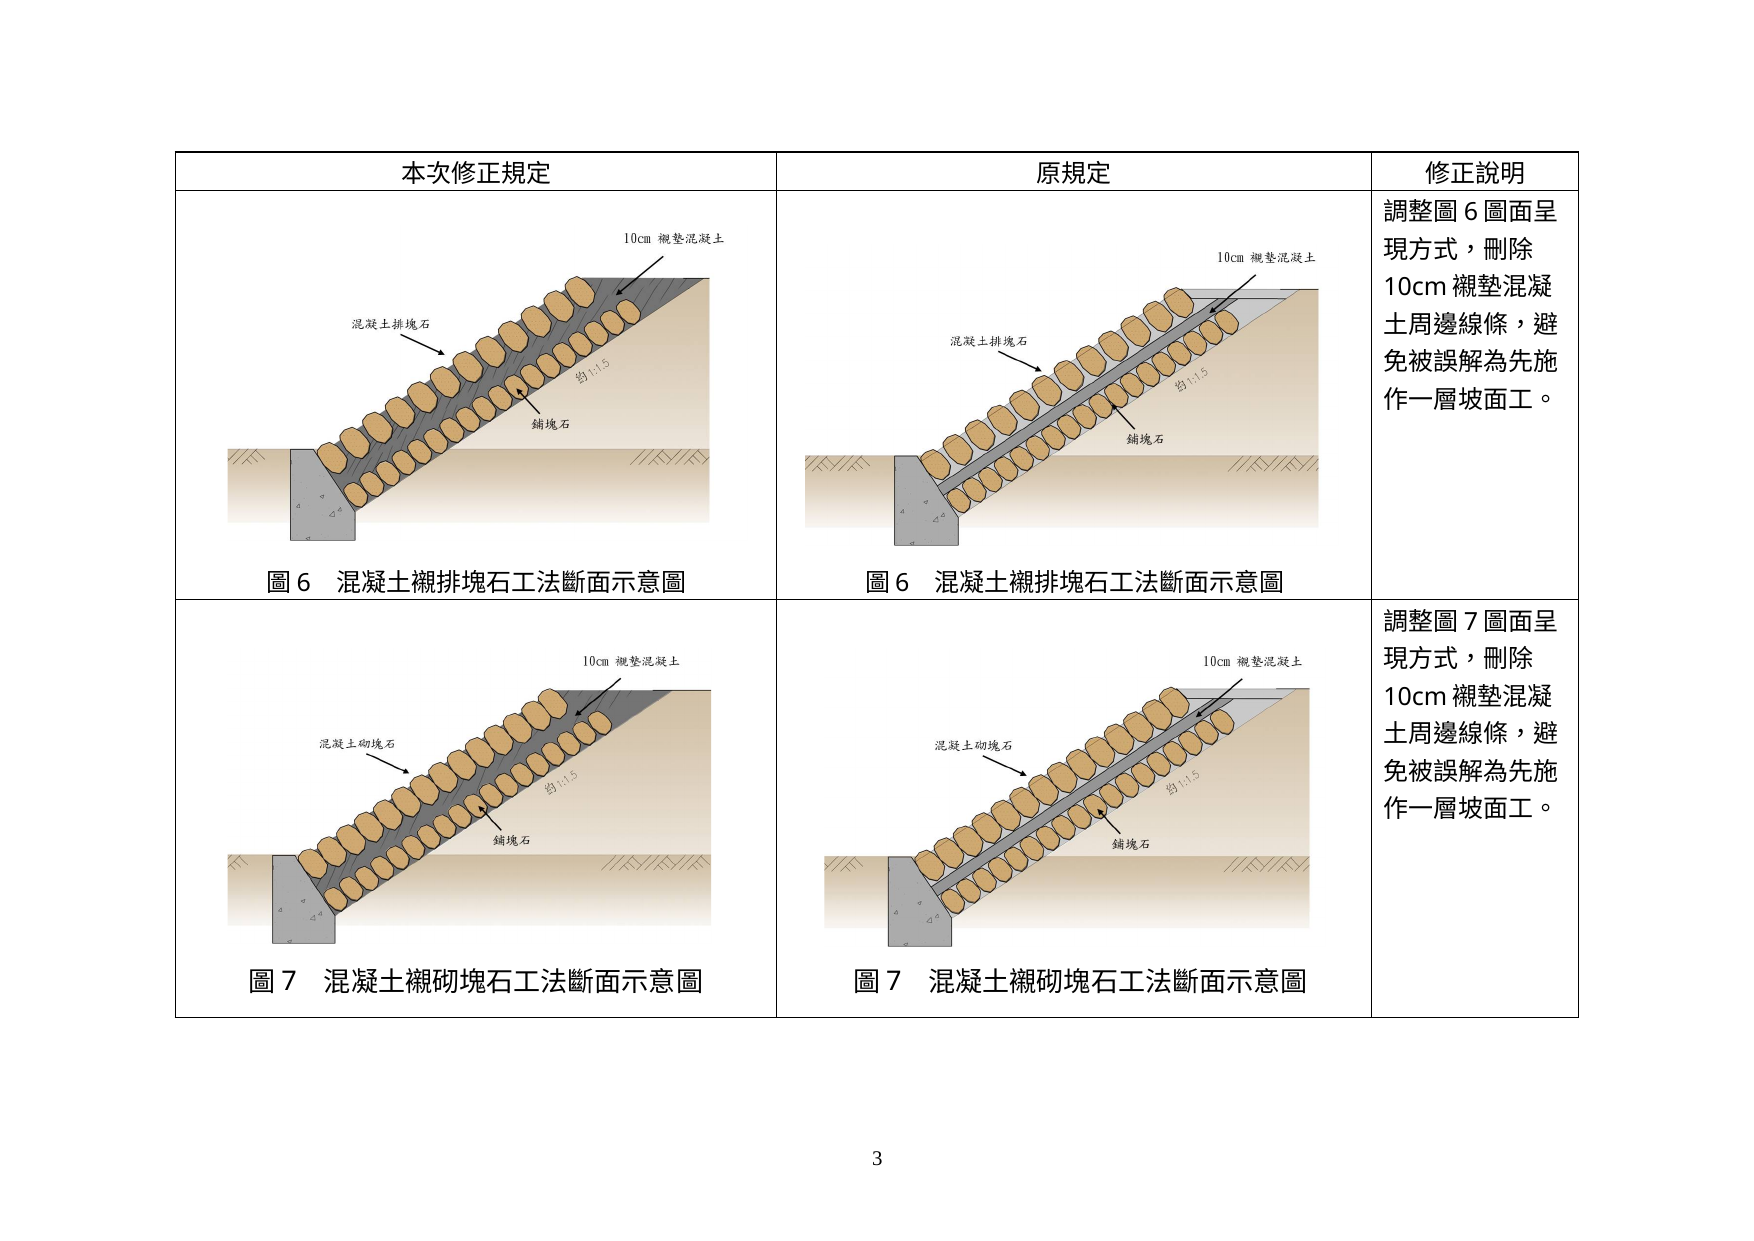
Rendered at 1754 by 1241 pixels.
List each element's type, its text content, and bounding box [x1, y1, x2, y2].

table_cell 圖7 混凝土襯砌塊石工法斷面示意圖 [777, 600, 1371, 1017]
table_header 原規定 [777, 153, 1371, 190]
table_header 本次修正規定 [176, 153, 776, 190]
picture [805, 244, 1339, 546]
table_cell 調整圖7圖面呈現方式，刪除10cm襯墊混凝土周邊線條，避免被誤解為先施作一層坡面工。 [1372, 600, 1578, 1017]
picture [227, 225, 748, 541]
picture [227, 648, 712, 944]
picture [824, 648, 1326, 947]
table_cell 調整圖6圖面呈現方式，刪除10cm襯墊混凝土周邊線條，避免被誤解為先施作一層坡面工。 [1372, 191, 1578, 599]
table_cell 圖7 混凝土襯砌塊石工法斷面示意圖 [176, 600, 776, 1017]
table_cell 圖6 混凝土襯排塊石工法斷面示意圖 [777, 191, 1371, 599]
table_cell 圖6 混凝土襯排塊石工法斷面示意圖 [176, 191, 776, 599]
table_header 修正說明 [1372, 153, 1578, 190]
